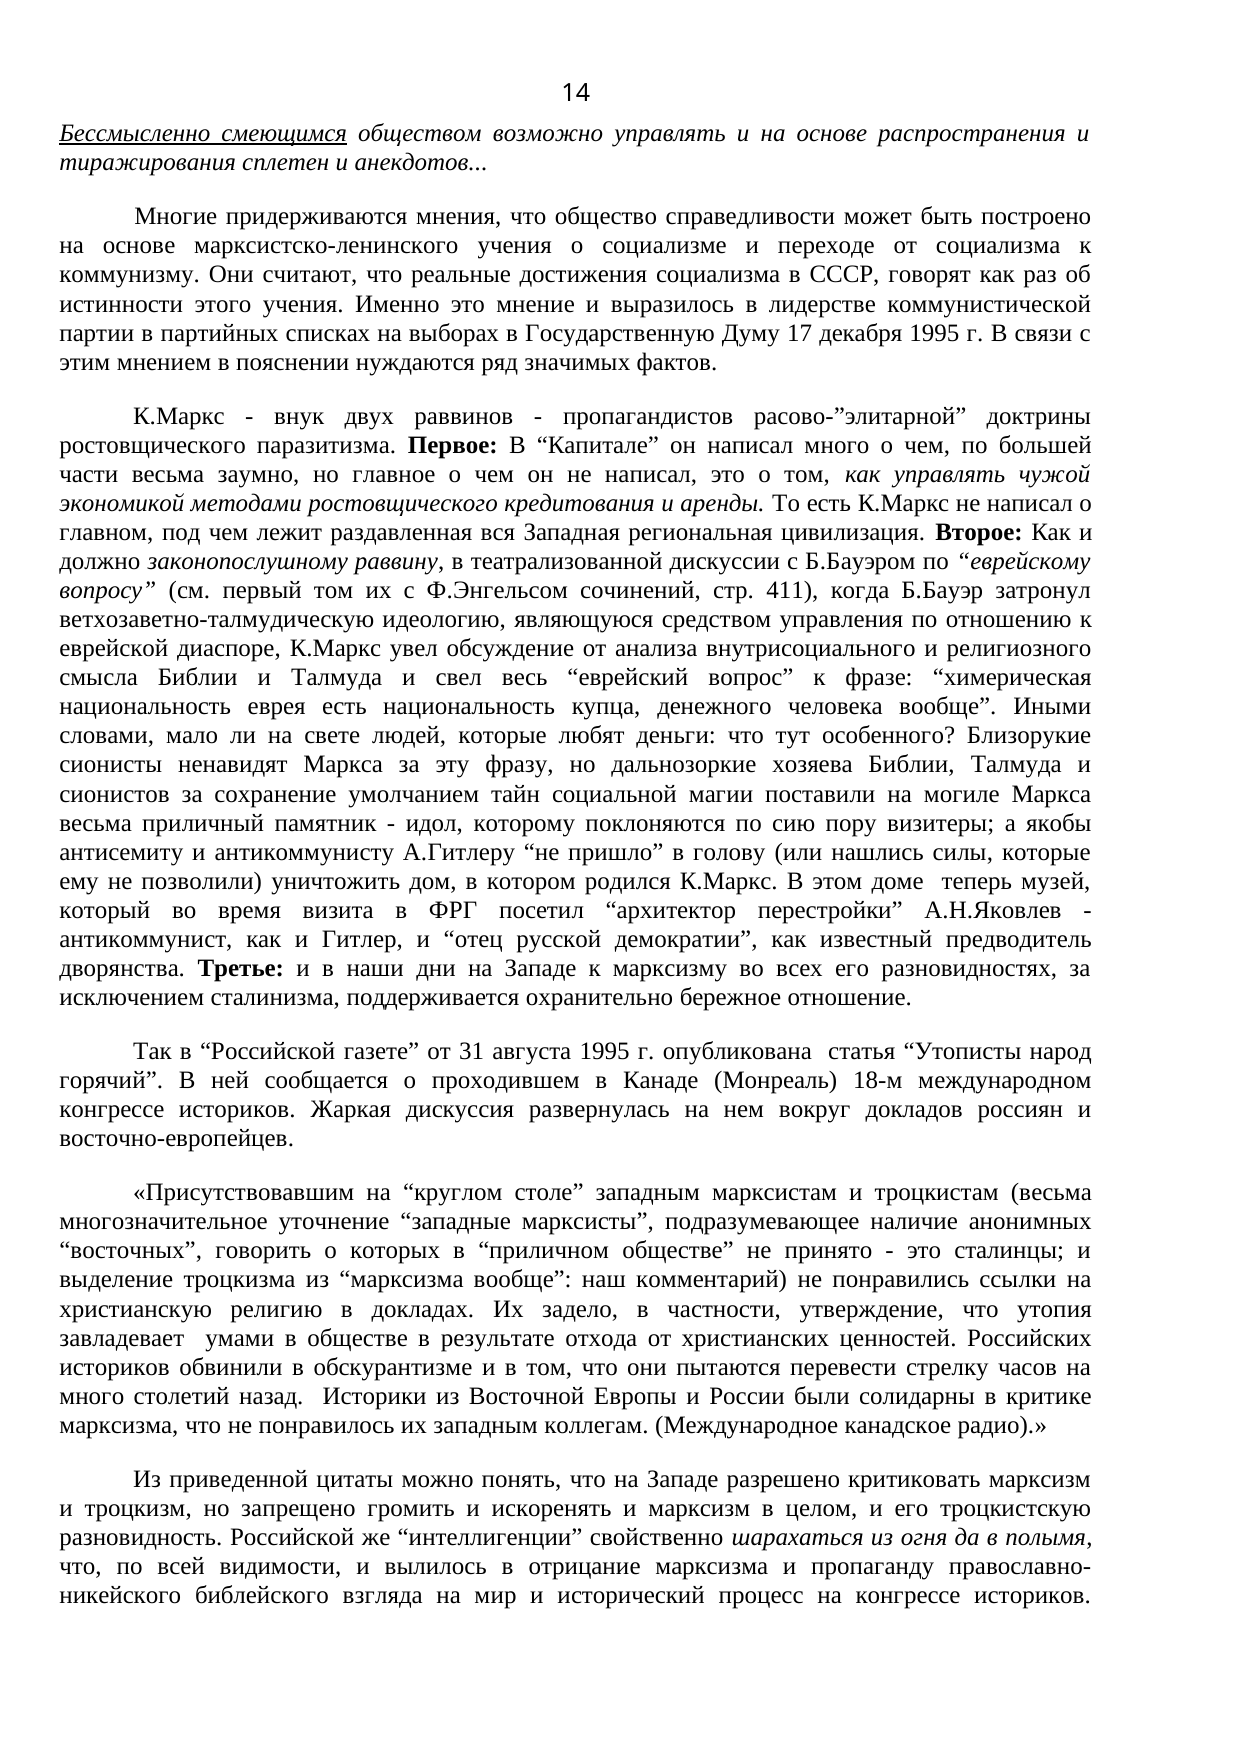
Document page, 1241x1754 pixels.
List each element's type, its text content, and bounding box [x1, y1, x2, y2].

text Бессмысленно смеющимся обществом возможно управлять и на основе распространения и тиражирования сплетен и анекдотов... [59, 118, 1092, 176]
text К.Маркс - внук двух раввинов - пропагандистов расово-”элитарной” доктрины ростовщического паразитизма. Первое: В “Капитале” он написал много о чем, по большей части весьма заумно, но главное о чем он не написал, это о том, как управлять чужой экономикой методами ростовщического кредитования и аренды. То есть К.Маркс не написал о главном, под чем лежит раздавленная вся Западная региональная цивилизация. Второе: Как и должно законопослушному раввину, в театрализованной дискуссии с Б.Бауэром по “еврейскому вопросу” (см. первый том их с Ф.Энгельсом сочинений, стр. 411), когда Б.Бауэр затронул ветхозаветно-талмудическую идеологию, являющуюся средством управления по отношению к еврейской диаспоре, К.Маркс увел обсуждение от анализа внутрисоциального и религиозного смысла Библии и Талмуда и свел весь “еврейский вопрос” к фразе: “химерическая национальность еврея есть национальность купца, денежного человека вообще”. Иными словами, мало ли на свете людей, которые любят деньги: что тут особенного? Близорукие сионисты ненавидят Маркса за эту фразу, но дальнозоркие хозяева Библии, Талмуда и сионистов за сохранение умолчанием тайн социальной магии поставили на могиле Маркса весьма приличный памятник - идол, которому поклоняются по сию пору визитеры; а якобы антисемиту и антикоммунисту А.Гитлеру “не пришло” в голову (или нашлись силы, которые ему не позволили) уничтожить дом, в котором родился К.Маркс. В этом доме теперь музей, который во время визита в ФРГ посетил “архитектор перестройки” А.Н.Яковлев - антикоммунист, как и Гитлер, и “отец русской демократии”, как известный предводитель дворянства. Третье: и в наши дни на Западе к марксизму во всех его разновидностях, за исключением сталинизма, поддерживается охранительно бережное отношение. [59, 401, 1092, 1011]
text Из приведенной цитаты можно понять, что на Западе разрешено критиковать марксизм и троцкизм, но запрещено громить и искоренять и марксизм в целом, и его троцкистскую разновидность. Российской же “интеллигенции” свойственно шарахаться из огня да в полымя, что, по всей видимости, и вылилось в отрицание марксизма и пропаганду православно-никейского библейского взгляда на мир и исторический процесс на конгрессе историков. [59, 1464, 1092, 1609]
text Так в “Российской газете” от 31 августа 1995 г. опубликована статья “Утописты народ горячий”. В ней сообщается о проходившем в Канаде (Монреаль) 18-м международном конгрессе историков. Жаркая дискуссия развернулась на нем вокруг докладов россиян и восточно-европейцев. [59, 1036, 1092, 1152]
text Многие придерживаются мнения, что общество справедливости может быть построено на основе марксистско-ленинского учения о социализме и переходе от социализма к коммунизму. Они считают, что реальные достижения социализма в СССР, говорят как раз об истинности этого учения. Именно это мнение и выразилось в лидерстве коммунистической партии в партийных списках на выборах в Государственную Думу 17 декабря 1995 г. В связи с этим мнением в пояснении нуждаются ряд значимых фактов. [59, 201, 1092, 376]
text «Присутствовавшим на “круглом столе” западным марксистам и троцкистам (весьма многозначительное уточнение “западные марксисты”, подразумевающее наличие анонимных “восточных”, говорить о которых в “приличном обществе” не принято - это сталинцы; и выделение троцкизма из “марксизма вообще”: наш комментарий) не понравились ссылки на христианскую религию в докладах. Их задело, в частности, утверждение, что утопия завладевает умами в обществе в результате отхода от христианских ценностей. Российских историков обвинили в обскурантизме и в том, что они пытаются перевести стрелку часов на много столетий назад. Историки из Восточной Европы и России были солидарны в критике марксизма, что не понравилось их западным коллегам. (Международное канадское радио).» [59, 1177, 1092, 1439]
